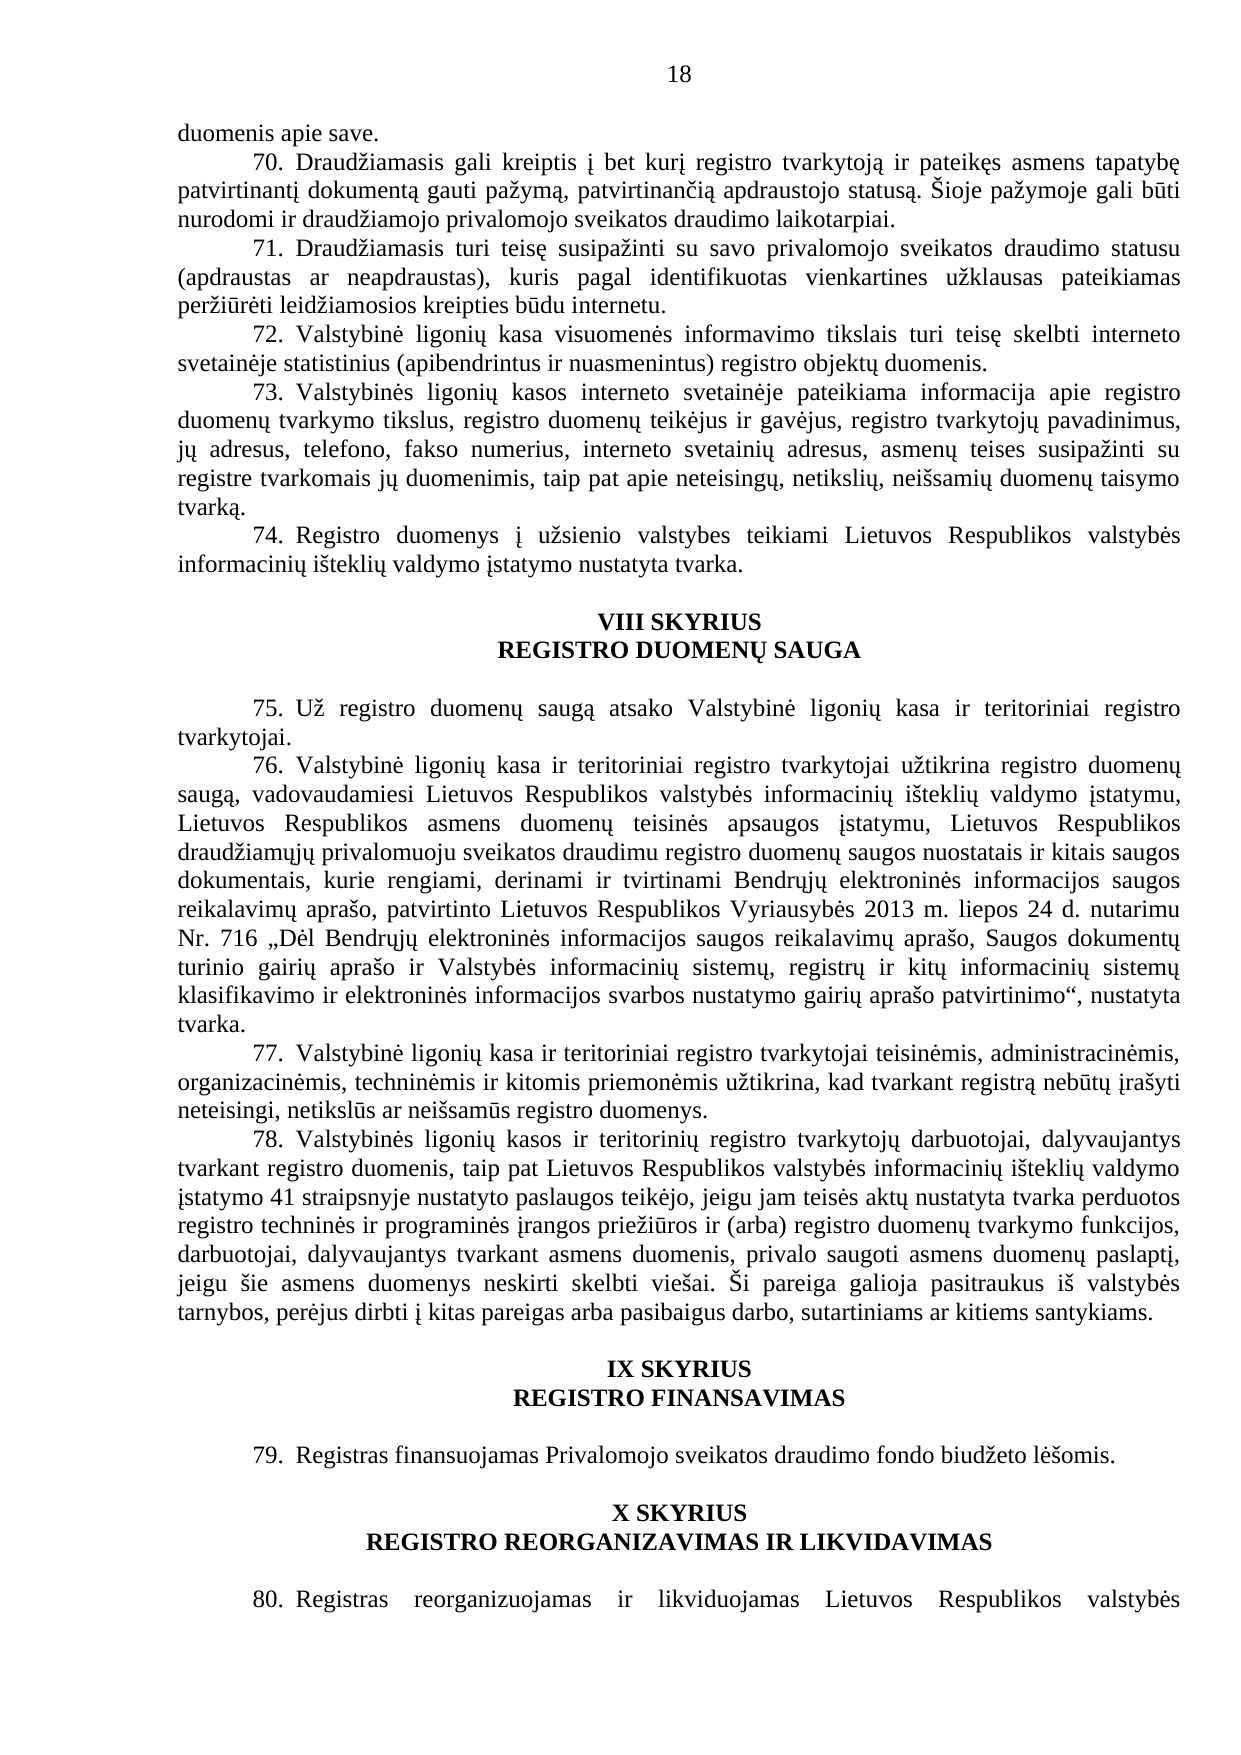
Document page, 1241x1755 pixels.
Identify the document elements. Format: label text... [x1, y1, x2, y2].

text 73. Valstybinės ligonių kasos interneto svetainėje pateikiama informacija apie registro duomenų tvarkymo tikslus, registro duomenų teikėjus ir gavėjus, registro tvarkytojų pavadinimus, jų adresus, telefono, fakso numerius, interneto svetainių adresus, asmenų teises susipažinti su registre tvarkomais jų duomenimis, taip pat apie neteisingų, netikslių, neišsamių duomenų taisymo tvarką. [177, 377, 1181, 521]
text X SKYRIUS [177, 1498, 1181, 1527]
text 70. Draudžiamasis gali kreiptis į bet kurį registro tvarkytoją ir pateikęs asmens tapatybę patvirtinantį dokumentą gauti pažymą, patvirtinančią apdraustojo statusą. Šioje pažymoje gali būti nurodomi ir draudžiamojo privalomojo sveikatos draudimo laikotarpiai. [177, 147, 1181, 233]
text VIII SKYRIUS [177, 607, 1181, 636]
text REGISTRO REORGANIZAVIMAS IR LIKVIDAVIMAS [177, 1527, 1181, 1556]
text 80. Registras reorganizuojamas ir likviduojamas Lietuvos Respublikos valstybės [177, 1584, 1181, 1613]
text 76. Valstybinė ligonių kasa ir teritoriniai registro tvarkytojai užtikrina registro duomenų saugą, vadovaudamiesi Lietuvos Respublikos valstybės informacinių išteklių valdymo įstatymu, Lietuvos Respublikos asmens duomenų teisinės apsaugos įstatymu, Lietuvos Respublikos draudžiamųjų privalomuoju sveikatos draudimu registro duomenų saugos nuostatais ir kitais saugos dokumentais, kurie rengiami, derinami ir tvirtinami Bendrųjų elektroninės informacijos saugos reikalavimų aprašo, patvirtinto Lietuvos Respublikos Vyriausybės 2013 m. liepos 24 d. nutarimu Nr. 716 „Dėl Bendrųjų elektroninės informacijos saugos reikalavimų aprašo, Saugos dokumentų turinio gairių aprašo ir Valstybės informacinių sistemų, registrų ir kitų informacinių sistemų klasifikavimo ir elektroninės informacijos svarbos nustatymo gairių aprašo patvirtinimo“, nustatyta tvarka. [177, 751, 1181, 1038]
text 75. Už registro duomenų saugą atsako Valstybinė ligonių kasa ir teritoriniai registro tvarkytojai. [177, 693, 1181, 751]
text REGISTRO DUOMENŲ SAUGA [177, 636, 1181, 664]
text 71. Draudžiamasis turi teisę susipažinti su savo privalomojo sveikatos draudimo statusu (apdraustas ar neapdraustas), kuris pagal identifikuotas vienkartines užklausas pateikiamas peržiūrėti leidžiamosios kreipties būdu internetu. [177, 233, 1181, 319]
text 72. Valstybinė ligonių kasa visuomenės informavimo tikslais turi teisę skelbti interneto svetainėje statistinius (apibendrintus ir nuasmenintus) registro objektų duomenis. [177, 319, 1181, 377]
text 79. Registras finansuojamas Privalomojo sveikatos draudimo fondo biudžeto lėšomis. [177, 1441, 1181, 1469]
text 74. Registro duomenys į užsienio valstybes teikiami Lietuvos Respublikos valstybės informacinių išteklių valdymo įstatymo nustatyta tvarka. [177, 521, 1181, 578]
text REGISTRO FINANSAVIMAS [177, 1383, 1181, 1412]
text duomenis apie save. [177, 118, 1181, 147]
text IX SKYRIUS [177, 1354, 1181, 1383]
text 78. Valstybinės ligonių kasos ir teritorinių registro tvarkytojų darbuotojai, dalyvaujantys tvarkant registro duomenis, taip pat Lietuvos Respublikos valstybės informacinių išteklių valdymo įstatymo 41 straipsnyje nustatyto paslaugos teikėjo, jeigu jam teisės aktų nustatyta tvarka perduotos registro techninės ir programinės įrangos priežiūros ir (arba) registro duomenų tvarkymo funkcijos, darbuotojai, dalyvaujantys tvarkant asmens duomenis, privalo saugoti asmens duomenų paslaptį, jeigu šie asmens duomenys neskirti skelbti viešai. Ši pareiga galioja pasitraukus iš valstybės tarnybos, perėjus dirbti į kitas pareigas arba pasibaigus darbo, sutartiniams ar kitiems santykiams. [177, 1124, 1181, 1326]
text 77. Valstybinė ligonių kasa ir teritoriniai registro tvarkytojai teisinėmis, administracinėmis, organizacinėmis, techninėmis ir kitomis priemonėmis užtikrina, kad tvarkant registrą nebūtų įrašyti neteisingi, netikslūs ar neišsamūs registro duomenys. [177, 1038, 1181, 1124]
